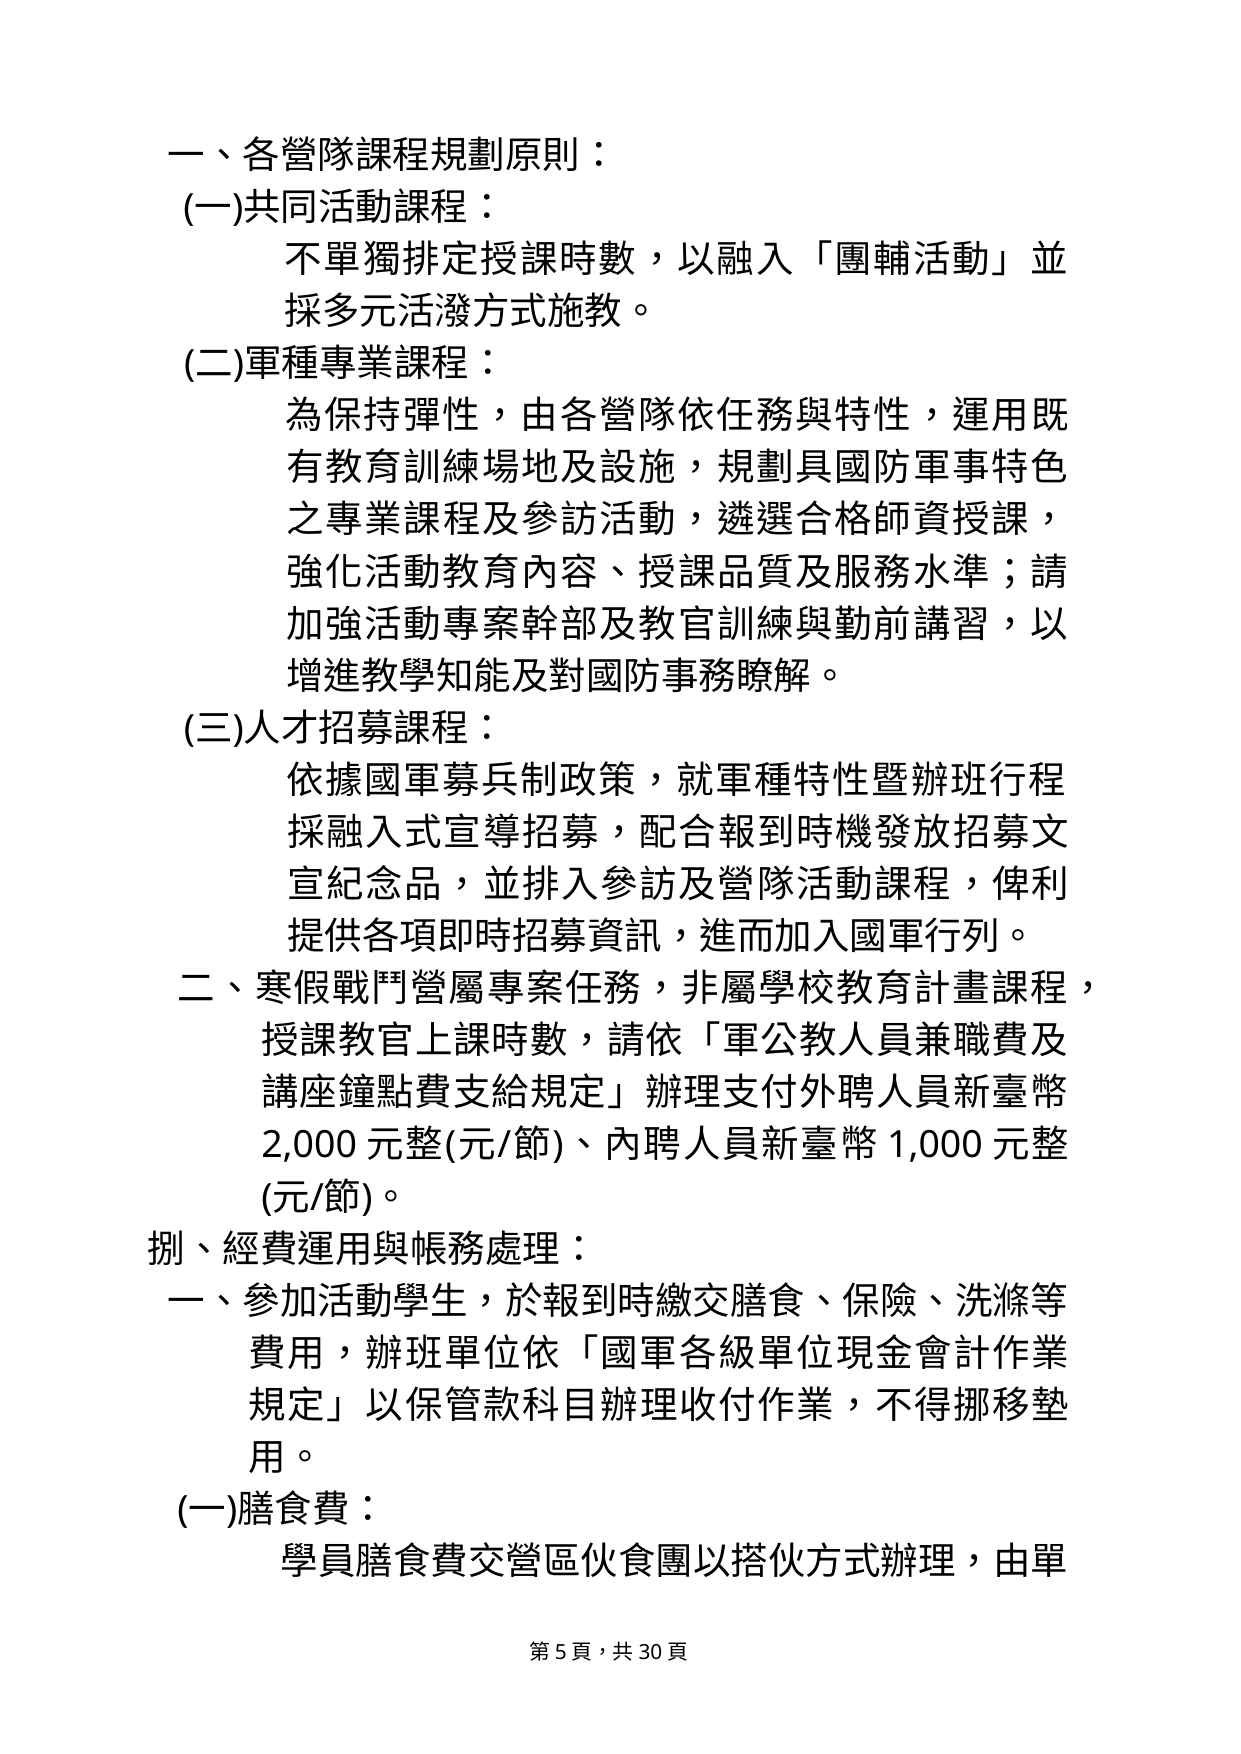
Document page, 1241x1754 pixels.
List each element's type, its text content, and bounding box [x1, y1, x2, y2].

text (一)膳食費： [148, 1481, 1069, 1533]
text (二)軍種專業課程： [155, 335, 1069, 387]
text 二、寒假戰鬥營屬專案任務，非屬學校教育計畫課程，授課教官上課時數，請依「軍公教人員兼職費及講座鐘點費支給規定」辦理支付外聘人員新臺幣2,000元整(元/節)、內聘人員新臺幣1,000元整(元/節)。 [154, 960, 1069, 1220]
text 一、參加活動學生，於報到時繳交膳食、保險、洗滌等費用，辦班單位依「國軍各級單位現金會計作業規定」以保管款科目辦理收付作業，不得挪移墊用。 [148, 1272, 1069, 1481]
text 一、各營隊課程規劃原則： [148, 127, 1069, 179]
text 為保持彈性，由各營隊依任務與特性，運用既有教育訓練場地及設施，規劃具國防軍事特色之專業課程及參訪活動，遴選合格師資授課，強化活動教育內容、授課品質及服務水準；請加強活動專案幹部及教官訓練與勤前講習，以增進教學知能及對國防事務瞭解。 [285, 387, 1069, 699]
text (一)共同活動課程： [154, 179, 1069, 231]
text 依據國軍募兵制政策，就軍種特性暨辦班行程，採融入式宣導招募，配合報到時機發放招募文宣紀念品，並排入參訪及營隊活動課程，俾利提供各項即時招募資訊，進而加入國軍行列。 [286, 752, 1069, 960]
text (三)人才招募課程： [154, 699, 1069, 752]
text 捌、經費運用與帳務處理： [148, 1220, 1069, 1272]
text 學員膳食費交營區伙食團以搭伙方式辦理，由單 [280, 1533, 1069, 1585]
text 不單獨排定授課時數，以融入「團輔活動」並採多元活潑方式施教。 [284, 231, 1069, 335]
